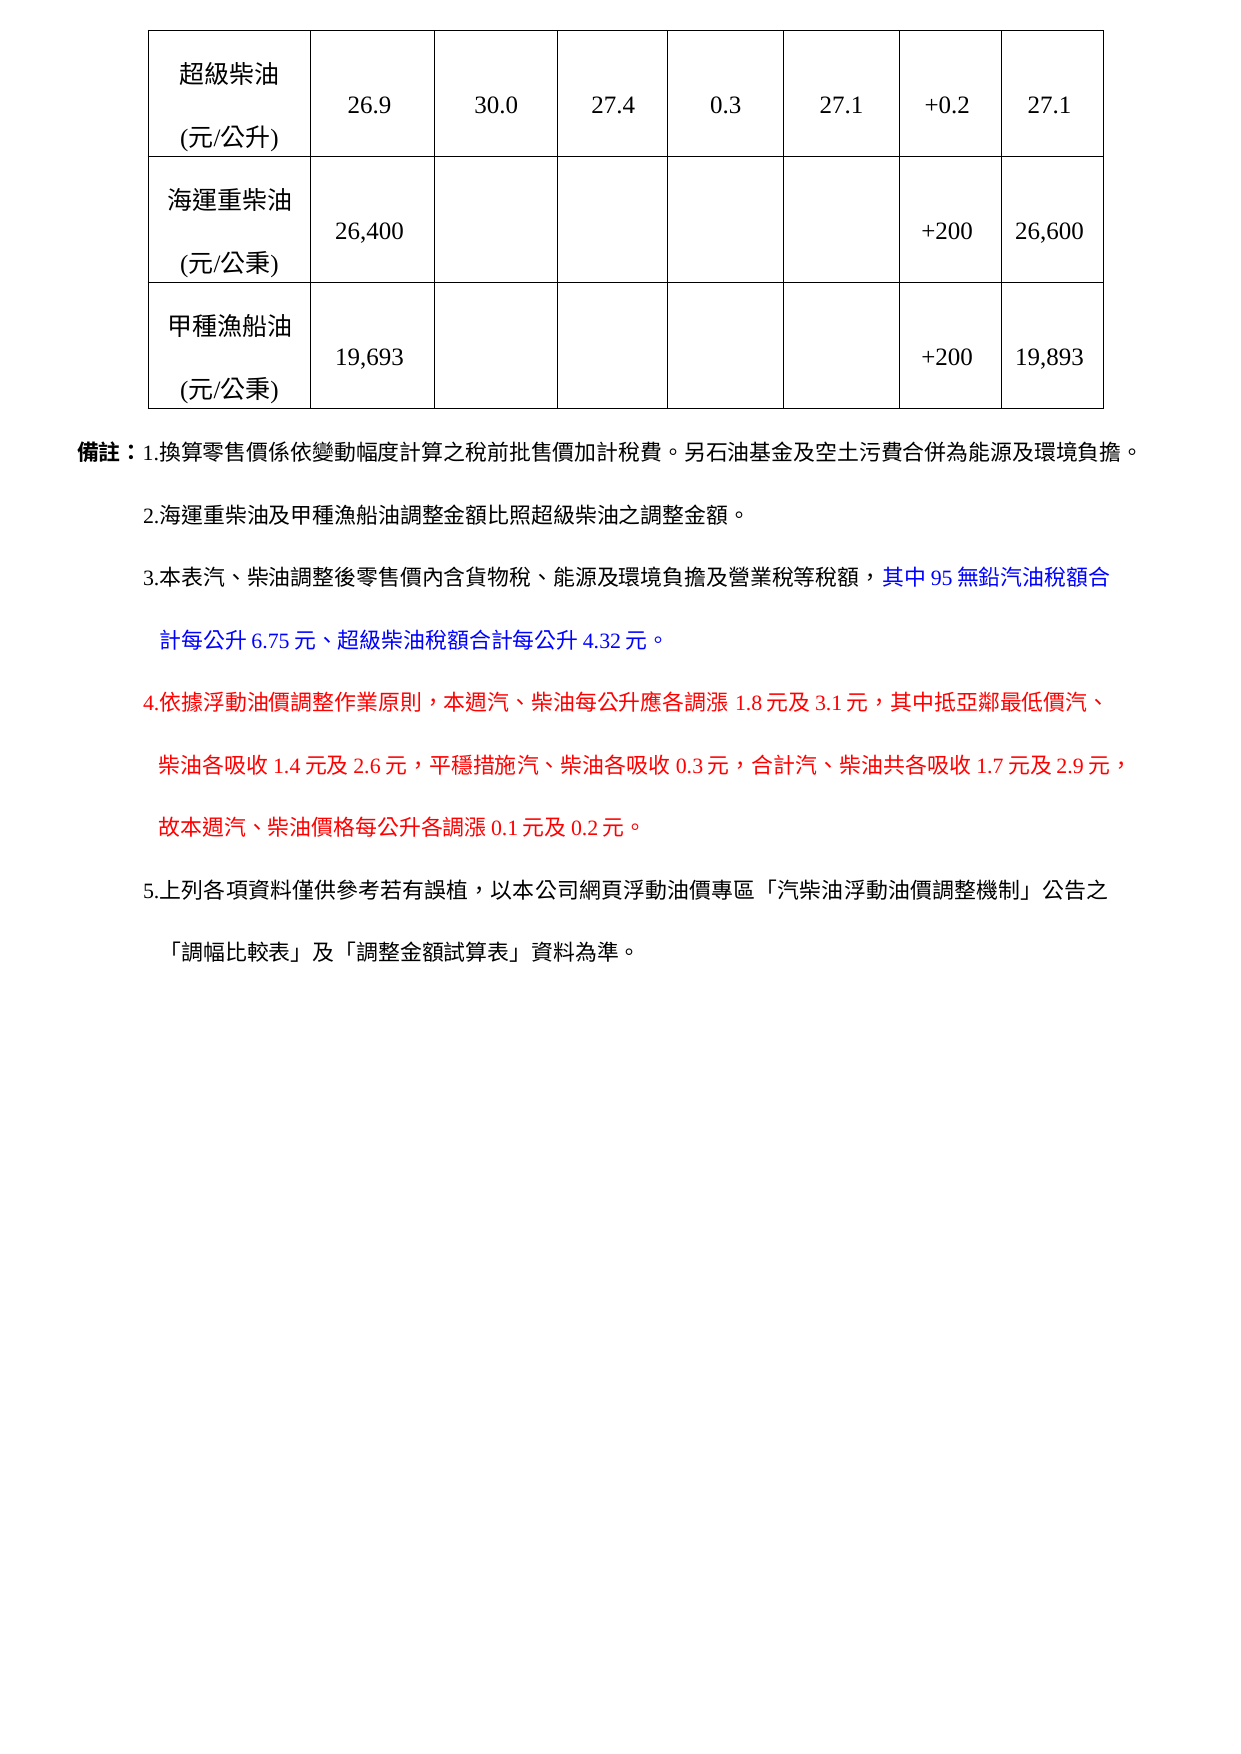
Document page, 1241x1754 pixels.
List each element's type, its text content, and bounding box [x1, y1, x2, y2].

table_cell +200 [900, 157, 1001, 282]
table_cell [668, 157, 783, 282]
table_cell +200 [900, 283, 1001, 408]
table_cell +0.2 [900, 31, 1001, 156]
table_cell [784, 157, 899, 282]
text 2.海運重柴油及甲種漁船油調整金額比照超級柴油之調整金額。 [143, 472, 1175, 534]
table_cell 19,893 [1002, 283, 1103, 408]
table_cell [784, 283, 899, 408]
table_cell 30.0 [435, 31, 557, 156]
text 5.上列各項資料僅供參考若有誤植，以本公司網頁浮動油價專區「汽柴油浮動油價調整機制」公告之「調幅比較表」及「調整金額試算表」資料為準。 [143, 847, 1110, 972]
table_cell 19,693 [311, 283, 434, 408]
table_cell [558, 283, 667, 408]
table_cell 27.4 [558, 31, 667, 156]
table_cell 0.3 [668, 31, 783, 156]
table_cell 海運重柴油(元/公秉) [149, 157, 310, 282]
text 3.本表汽、柴油調整後零售價內含貨物稅、能源及環境負擔及營業稅等稅額，其中95無鉛汽油稅額合計每公升6.75元、超級柴油稅額合計每公升4.32元。 [143, 534, 1110, 659]
table_cell [435, 157, 557, 282]
table_cell [558, 157, 667, 282]
table_cell 26.9 [311, 31, 434, 156]
table_cell 超級柴油 (元/公升) [149, 31, 310, 156]
text 備註：1.換算零售價係依變動幅度計算之稅前批售價加計稅費。另石油基金及空土污費合併為能源及環境負擔。 [77, 409, 1175, 472]
table_cell 26,400 [311, 157, 434, 282]
table_cell [435, 283, 557, 408]
text 4.依據浮動油價調整作業原則，本週汽、柴油每公升應各調漲1.8元及3.1元，其中抵亞鄰最低價汽、柴油各吸收1.4元及2.6元，平穩措施汽、柴油各吸收0.3元，合計汽、柴油共各吸收1.7元及2.9元，故本週汽、柴油價格每公升各調漲0.1元及0.2元。 [143, 659, 1110, 847]
table_cell 甲種漁船油(元/公秉) [149, 283, 310, 408]
table_cell 26,600 [1002, 157, 1103, 282]
table_cell 27.1 [1002, 31, 1103, 156]
table_cell [668, 283, 783, 408]
table_cell 27.1 [784, 31, 899, 156]
